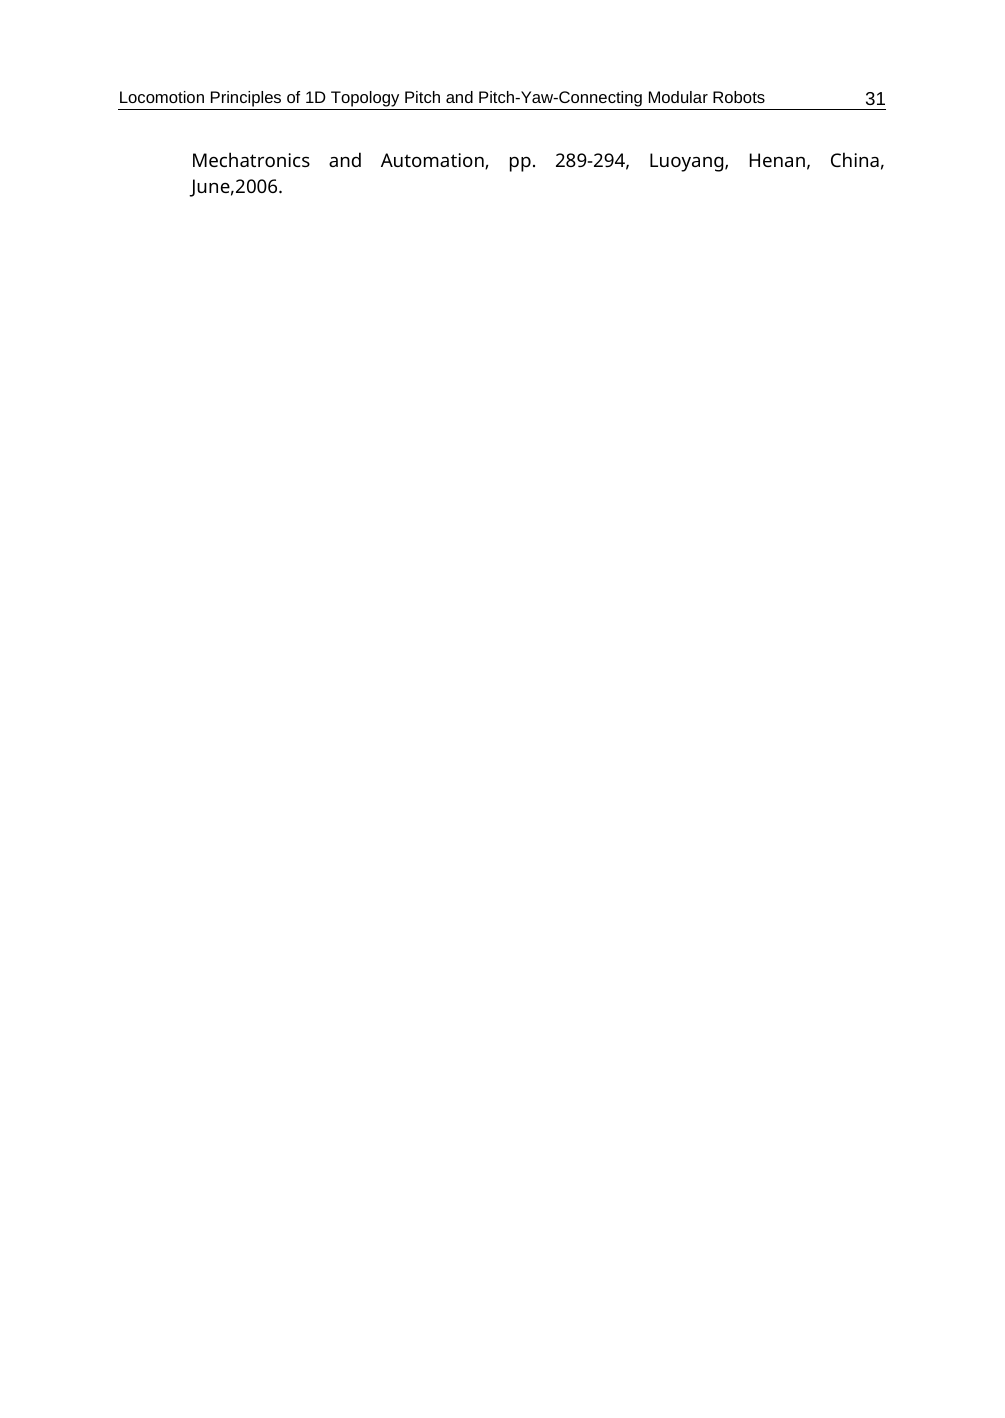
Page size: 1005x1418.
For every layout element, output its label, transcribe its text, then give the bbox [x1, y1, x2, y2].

text Mechatronics and Automation, pp. 289-294, Luoyang, Henan, China, June,2006. [118, 148, 886, 199]
